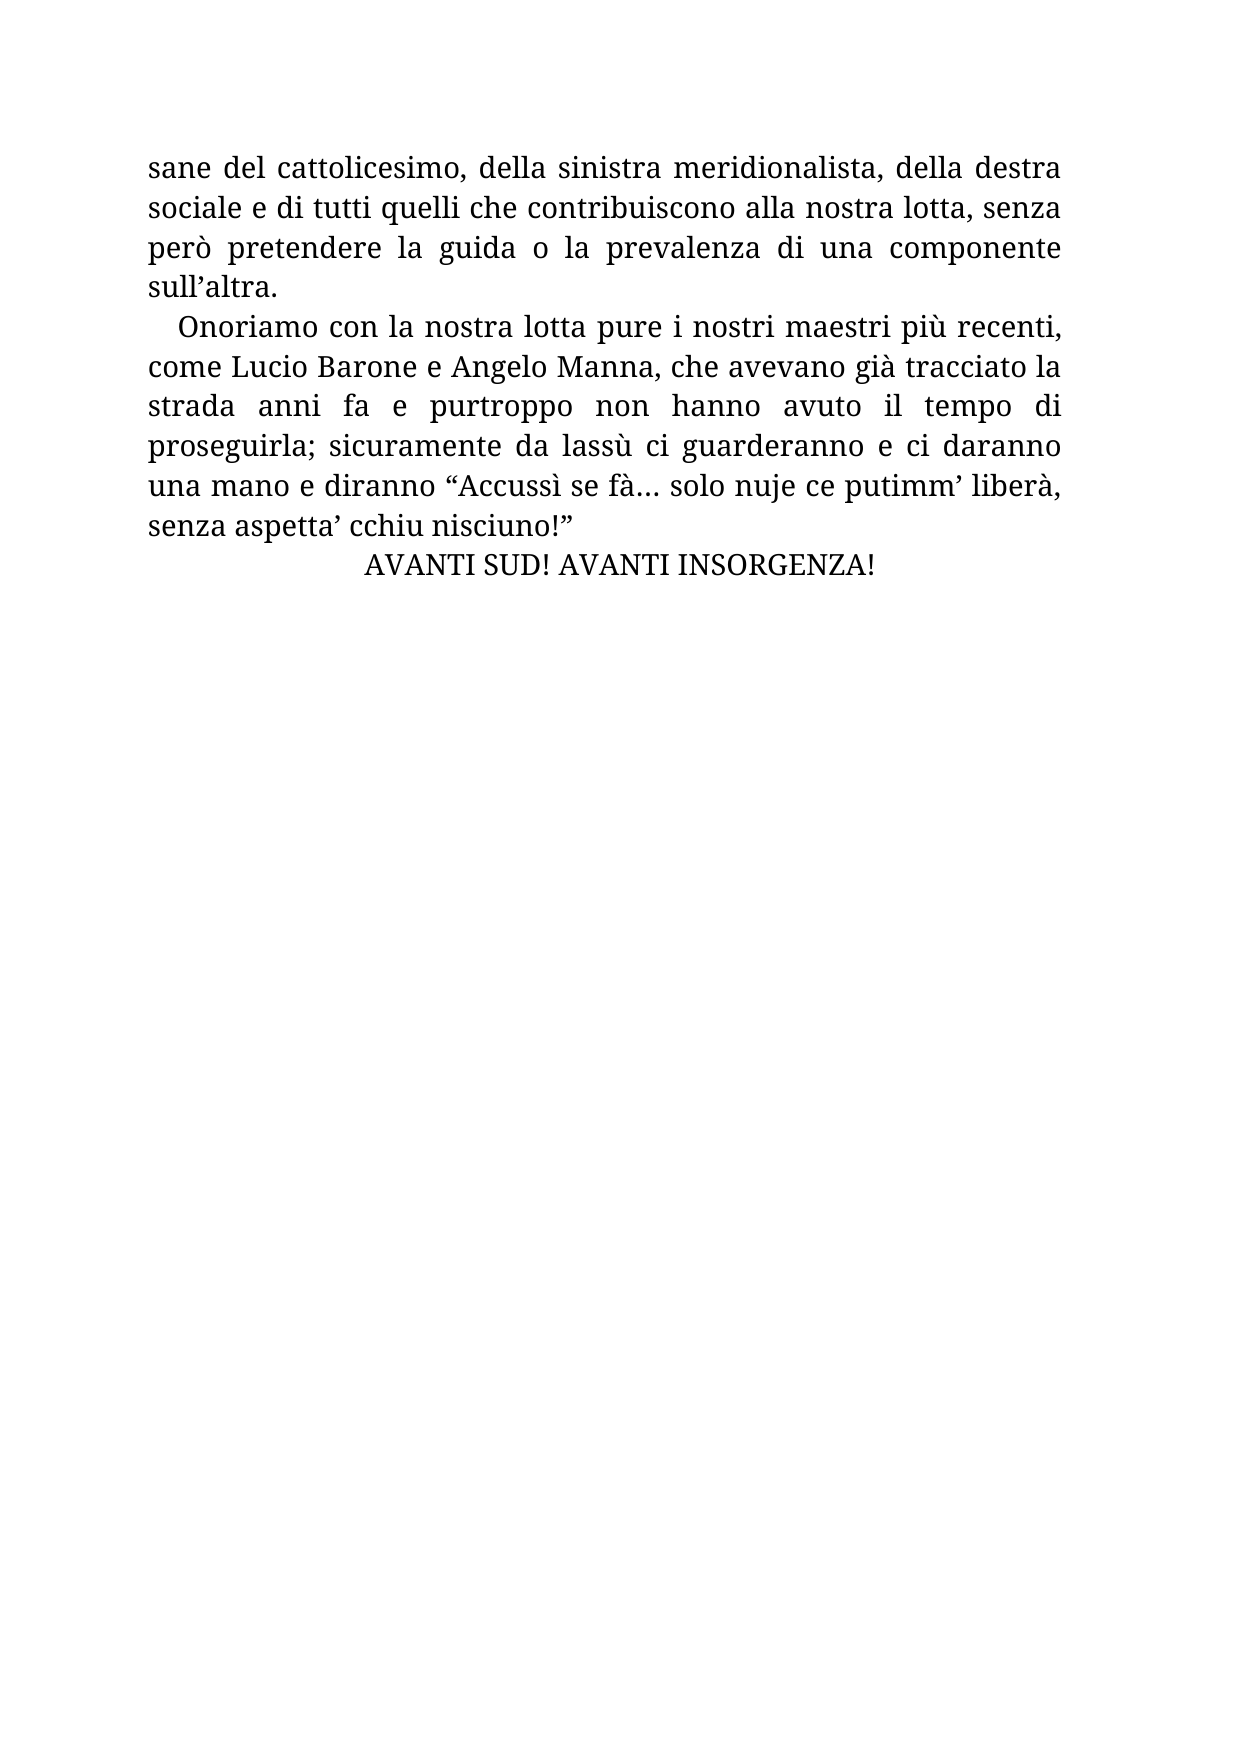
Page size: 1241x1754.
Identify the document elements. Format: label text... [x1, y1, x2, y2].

text sane del cattolicesimo, della sinistra meridionalista, della destra sociale e di tutti quelli che contribuiscono alla nostra lotta, senza però pretendere la guida o la prevalenza di una componente sull’altra. [148, 148, 1063, 306]
text AVANTI SUD! AVANTI INSORGENZA! [148, 544, 1063, 584]
text Onoriamo con la nostra lotta pure i nostri maestri più recenti, come Lucio Barone e Angelo Manna, che avevano già tracciato la strada anni fa e purtroppo non hanno avuto il tempo di proseguirla; sicuramente da lassù ci guarderanno e ci daranno una mano e diranno “Accussì se fà… solo nuje ce putimm’ liberà, senza aspetta’ cchiu nisciuno!” [148, 306, 1063, 544]
